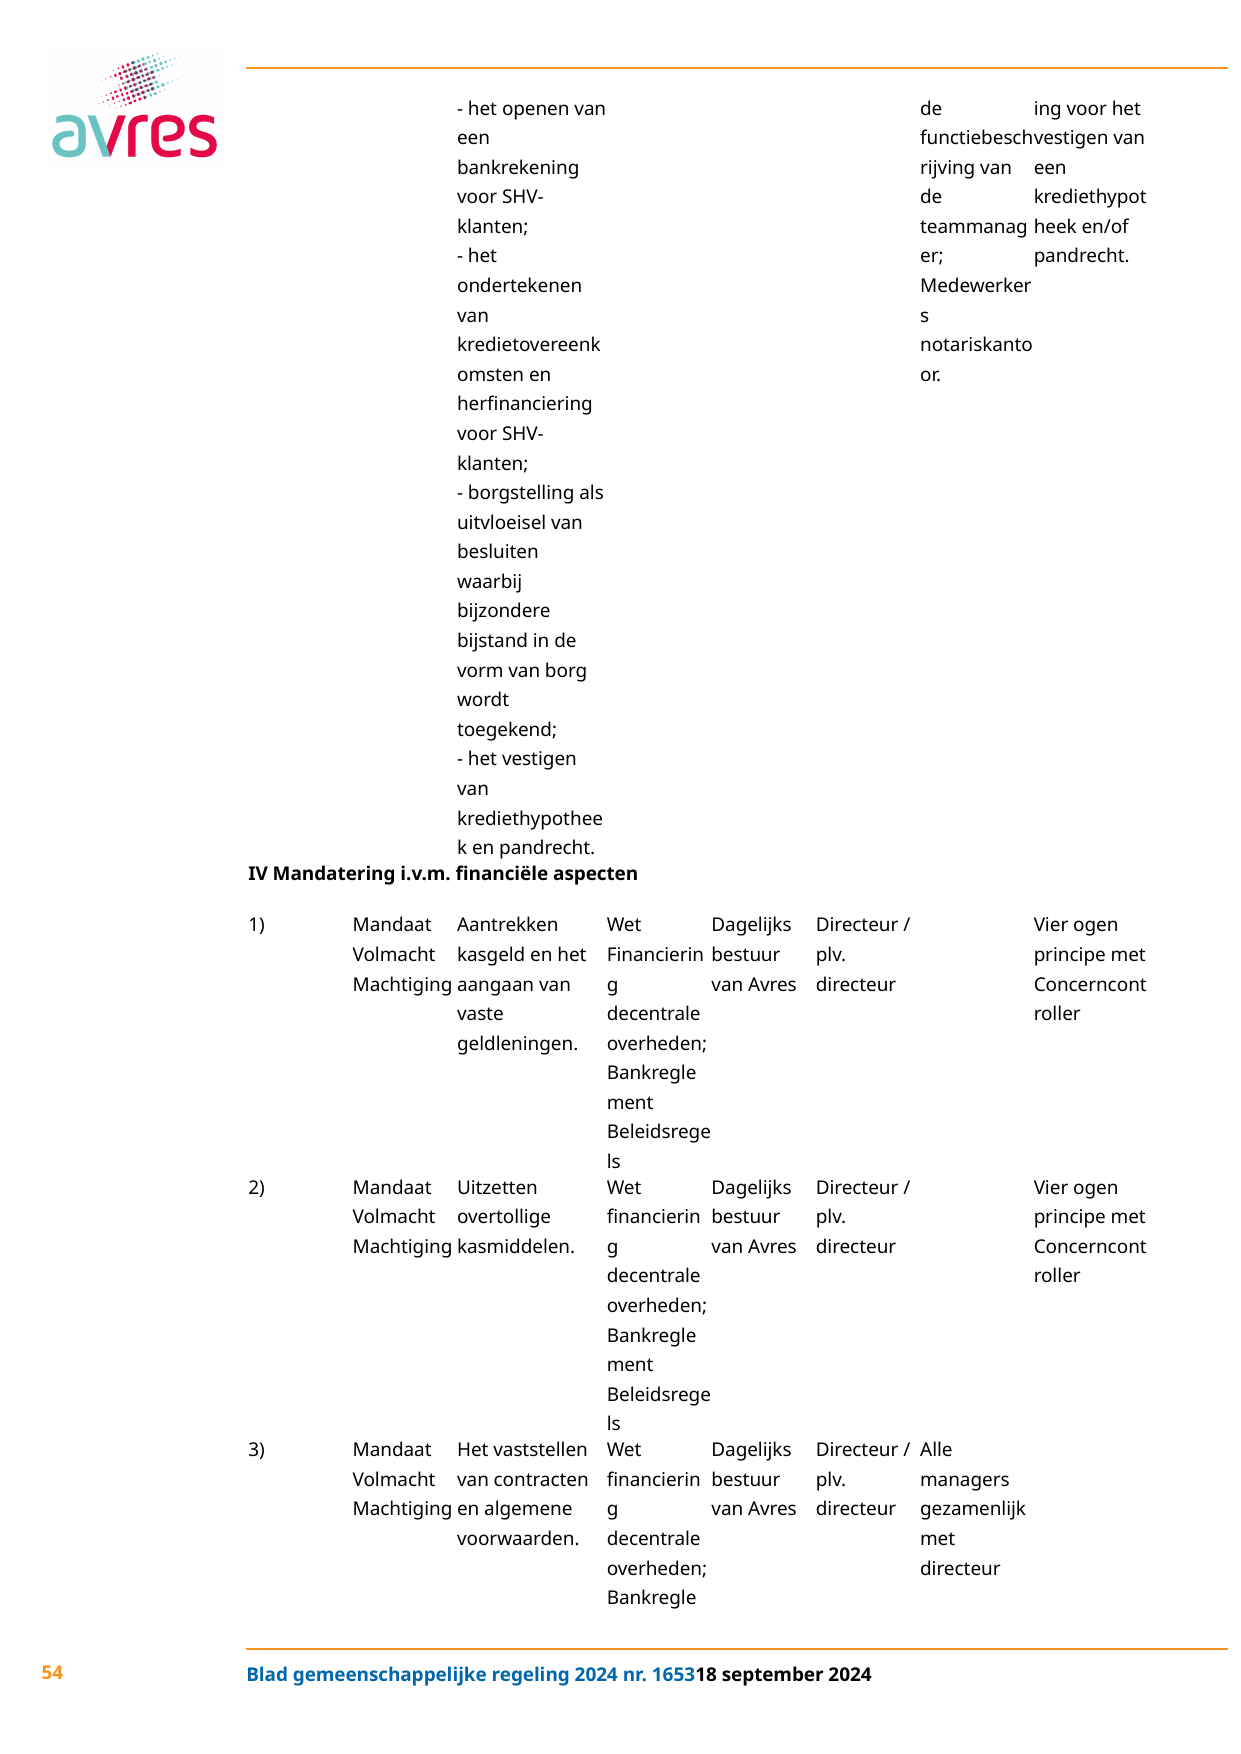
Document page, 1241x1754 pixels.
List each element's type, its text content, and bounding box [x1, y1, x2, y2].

table_cell [248, 886, 352, 912]
table_cell Directeur /plv. directeur [816, 1436, 920, 1610]
table_cell IV Mandatering i.v.m. financiële aspecten [248, 860, 1152, 886]
table_cell [711, 886, 816, 912]
table_cell Aantrekken kasgeld en het aangaan van vaste geldleningen. [457, 912, 607, 1174]
table_cell Wet financiering decentrale overheden; Bankregle [607, 1436, 711, 1610]
table_cell [1034, 1436, 1152, 1610]
table_cell Dagelijks bestuur van Avres [711, 1436, 816, 1610]
table_cell Mandaat Volmacht Machtiging [353, 912, 457, 1174]
table_cell Vier ogen principe met Concerncontroller [1034, 912, 1152, 1174]
table_cell [1034, 886, 1152, 912]
table_cell Alle managers gezamenlijk met directeur [920, 1436, 1033, 1610]
table_cell ing voor het vestigen van een krediethypotheek en/of pandrecht. [1034, 95, 1152, 860]
table_cell Directeur /plv. directeur [816, 1174, 920, 1436]
table_cell [607, 886, 711, 912]
table_cell [353, 95, 457, 860]
table_cell Wet Financiering decentrale overheden; Bankreglement Beleidsregels [607, 912, 711, 1174]
table_cell Het vaststellen van contracten en algemene voorwaarden. [457, 1436, 607, 1610]
table_cell 2) [248, 1174, 352, 1436]
table_cell Directeur /plv. directeur [816, 912, 920, 1174]
table_cell [816, 886, 920, 912]
table_cell [711, 95, 816, 860]
table_cell 1) [248, 912, 352, 1174]
table_cell [816, 95, 920, 860]
table_cell de functiebeschrijving van de teammanager; Medewerkers notariskantoor. [920, 95, 1033, 860]
table_cell [920, 1174, 1033, 1436]
table_cell Dagelijks bestuur van Avres [711, 1174, 816, 1436]
table_cell Mandaat Volmacht Machtiging [353, 1174, 457, 1436]
table_cell - het openen van een bankrekening voor SHV-klanten; - het ondertekenen van kredietovereenkomsten en herfinanciering voor SHV-klanten; - borgstelling als uitvloeisel van besluiten waarbij bijzondere bijstand in de vorm van borg wordt toegekend; - het vestigen van krediethypotheek en pandrecht. [457, 95, 607, 860]
table_cell [248, 95, 352, 860]
table_cell [607, 95, 711, 860]
table_cell Dagelijks bestuur van Avres [711, 912, 816, 1174]
table_cell [920, 912, 1033, 1174]
table_cell [920, 886, 1033, 912]
table_cell Uitzetten overtollige kasmiddelen. [457, 1174, 607, 1436]
table_cell [353, 886, 457, 912]
table_cell Wet financiering decentrale overheden; Bankreglement Beleidsregels [607, 1174, 711, 1436]
table_cell Vier ogen principe met Concerncontroller [1034, 1174, 1152, 1436]
table_cell Mandaat Volmacht Machtiging [353, 1436, 457, 1610]
picture [41, 47, 231, 172]
table_cell 3) [248, 1436, 352, 1610]
table_cell [457, 886, 607, 912]
